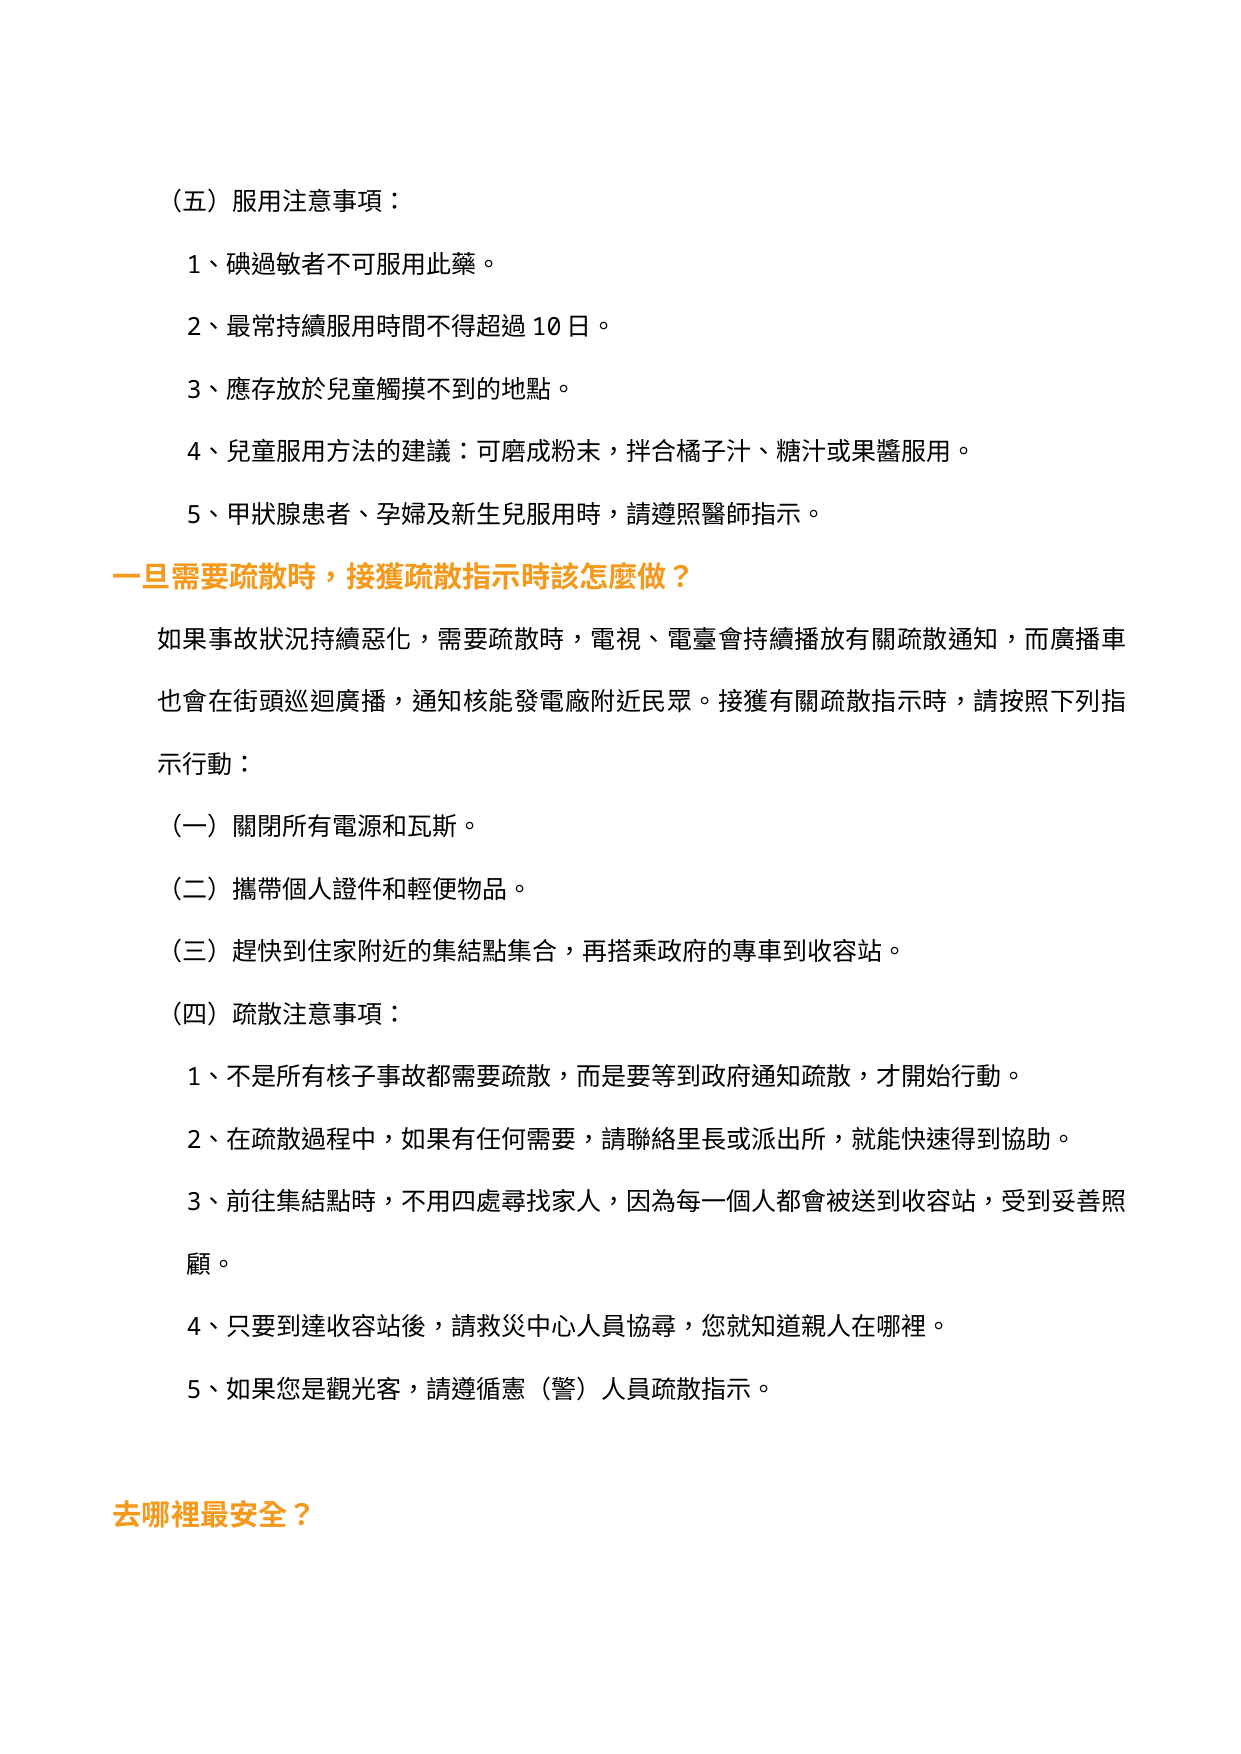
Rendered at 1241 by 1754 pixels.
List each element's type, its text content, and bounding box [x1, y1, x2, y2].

text 1、碘過敏者不可服用此藥。 [186, 221, 1128, 283]
text 去哪裡最安全？ [112, 1471, 1128, 1533]
text 1、不是所有核子事故都需要疏散，而是要等到政府通知疏散，才開始行動。 [186, 1033, 1128, 1096]
text （一）關閉所有電源和瓦斯。 [157, 783, 1128, 846]
text 5、如果您是觀光客，請遵循憲（警）人員疏散指示。 [186, 1346, 1128, 1408]
text 2、最常持續服用時間不得超過10日。 [186, 283, 1128, 346]
text （四）疏散注意事項： [157, 971, 1128, 1033]
text 如果事故狀況持續惡化，需要疏散時，電視、電臺會持續播放有關疏散通知，而廣播車也會在街頭巡迴廣播，通知核能發電廠附近民眾。接獲有關疏散指示時，請按照下列指示行動： [157, 596, 1128, 783]
text （二）攜帶個人證件和輕便物品。 [157, 846, 1128, 908]
text 一旦需要疏散時，接獲疏散指示時該怎麼做？ [112, 533, 1128, 596]
text （五）服用注意事項： [157, 158, 1128, 221]
text （三）趕快到住家附近的集結點集合，再搭乘政府的專車到收容站。 [157, 908, 1128, 971]
text 4、兒童服用方法的建議：可磨成粉末，拌合橘子汁、糖汁或果醬服用。 [186, 408, 1128, 471]
text 4、只要到達收容站後，請救災中心人員協尋，您就知道親人在哪裡。 [186, 1283, 1128, 1346]
text 3、前往集結點時，不用四處尋找家人，因為每一個人都會被送到收容站，受到妥善照顧。 [186, 1158, 1128, 1283]
text 5、甲狀腺患者、孕婦及新生兒服用時，請遵照醫師指示。 [186, 471, 1128, 533]
text 2、在疏散過程中，如果有任何需要，請聯絡里長或派出所，就能快速得到協助。 [186, 1096, 1128, 1158]
text 3、應存放於兒童觸摸不到的地點。 [186, 346, 1128, 408]
